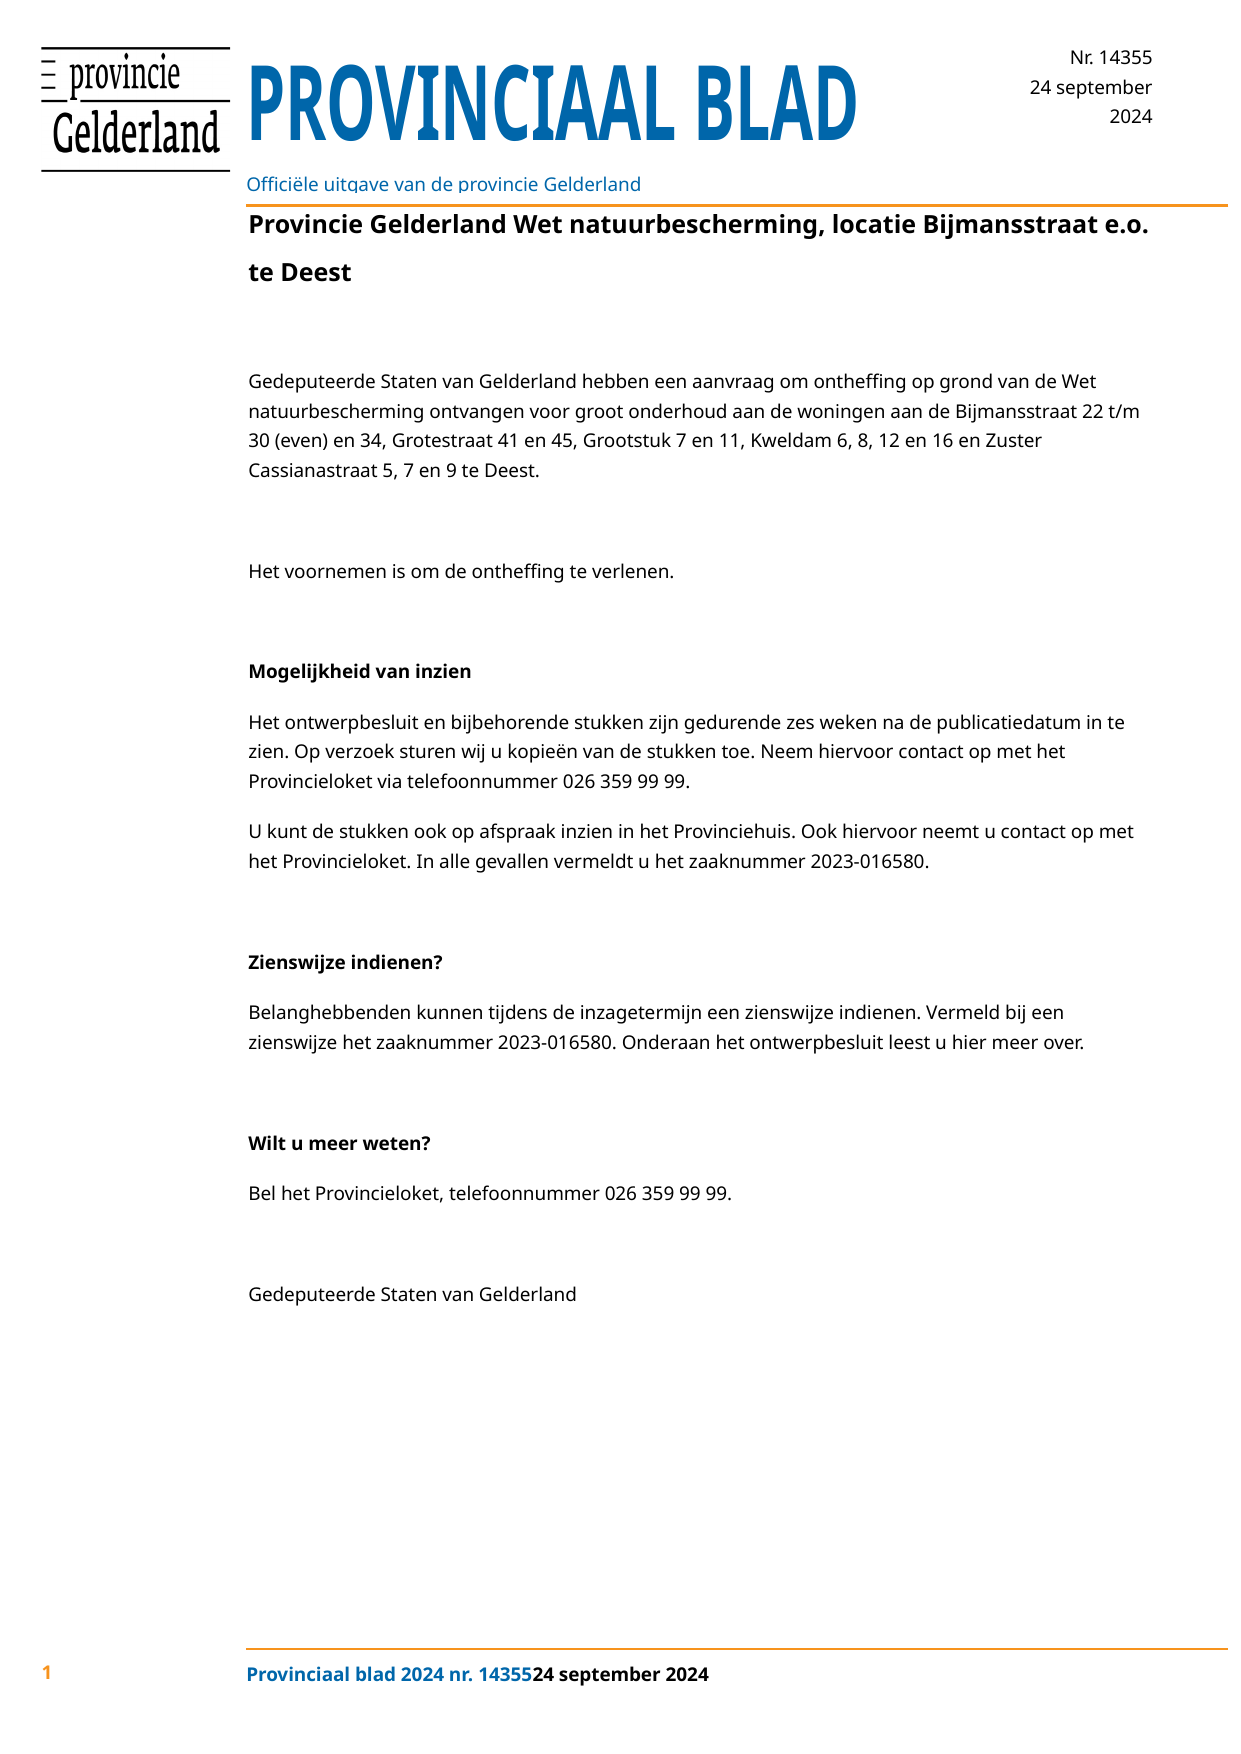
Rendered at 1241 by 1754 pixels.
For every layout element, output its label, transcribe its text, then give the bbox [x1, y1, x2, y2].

text Mogelijkheid van inzien [248, 659, 1152, 684]
text Het ontwerpbesluit en bijbehorende stukken zijn gedurende zes weken na de publicatiedatum in te zien. Op verzoek sturen wij u kopieën van de stukken toe. Neem hiervoor contact op met het Provincieloket via telefoonnummer 026 359 99 99. [248, 709, 1152, 794]
text Provincie Gelderland Wet natuurbescherming, locatie Bijmansstraat e.o. te Deest [248, 207, 1152, 288]
text Belanghebbenden kunnen tijdens de inzagetermijn een zienswijze indienen. Vermeld bij een zienswijze het zaaknummer 2023-016580. Onderaan het ontwerpbesluit leest u hier meer over. [248, 999, 1152, 1055]
text Zienswijze indienen? [248, 949, 1152, 975]
text Bel het Provincieloket, telefoonnummer 026 359 99 99. [248, 1180, 1152, 1206]
text Gedeputeerde Staten van Gelderland hebben een aanvraag om ontheffing op grond van de Wet natuurbescherming ontvangen voor groot onderhoud aan de woningen aan de Bijmansstraat 22 t/m 30 (even) en 34, Grotestraat 41 en 45, Grootstuk 7 en 11, Kweldam 6, 8, 12 en 16 en Zuster Cassianastraat 5, 7 en 9 te Deest. [248, 368, 1152, 483]
text Gedeputeerde Staten van Gelderland [248, 1281, 1152, 1307]
text U kunt de stukken ook op afspraak inzien in het Provinciehuis. Ook hiervoor neemt u contact op met het Provincieloket. In alle gevallen vermeldt u het zaaknummer 2023-016580. [248, 819, 1152, 874]
text Het voornemen is om de ontheffing te verlenen. [248, 558, 1152, 584]
picture [41, 47, 231, 172]
text Wilt u meer weten? [248, 1130, 1152, 1156]
